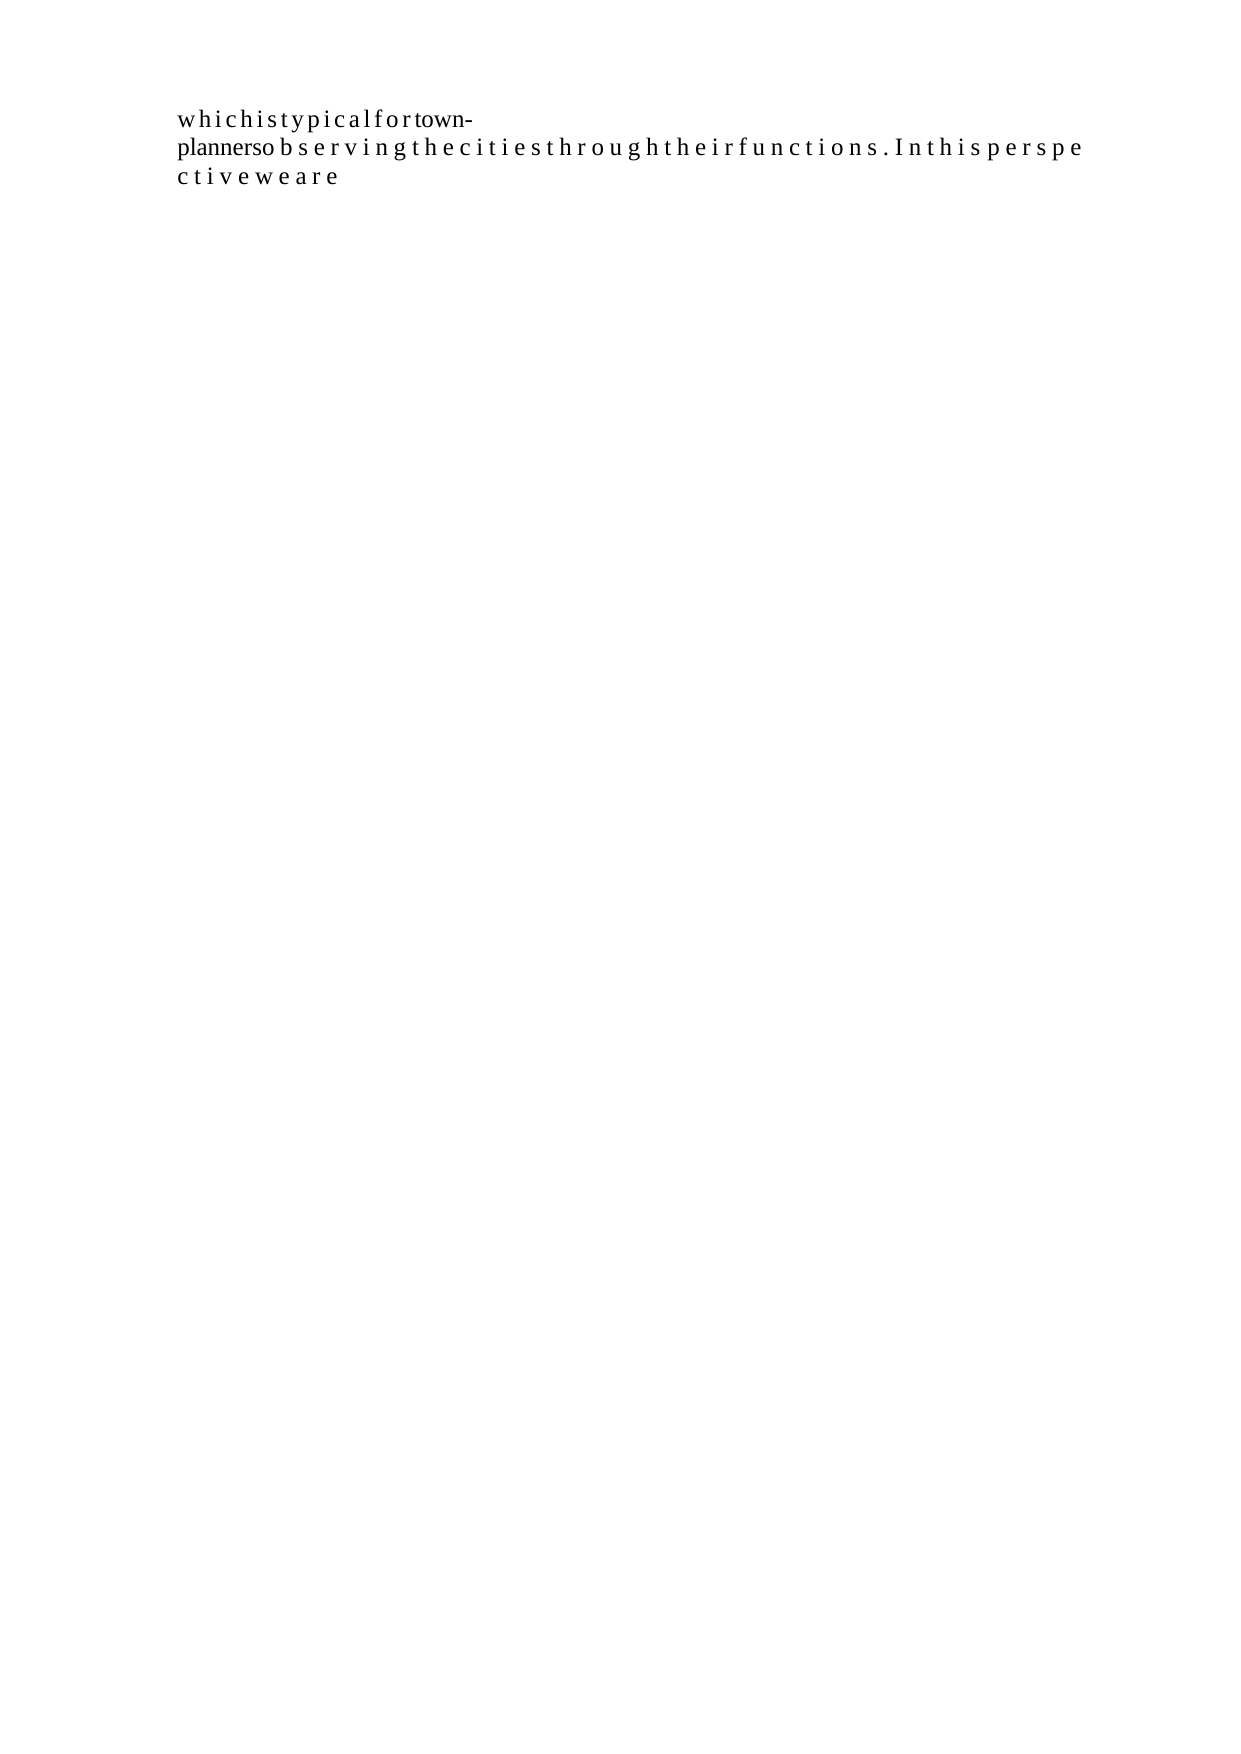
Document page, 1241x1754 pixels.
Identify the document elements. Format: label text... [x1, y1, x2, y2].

text whichistypicalfortown-plannersobservingthecitiesthroughtheirfunctions.Inthisperspectiveweare [177, 104, 1093, 190]
